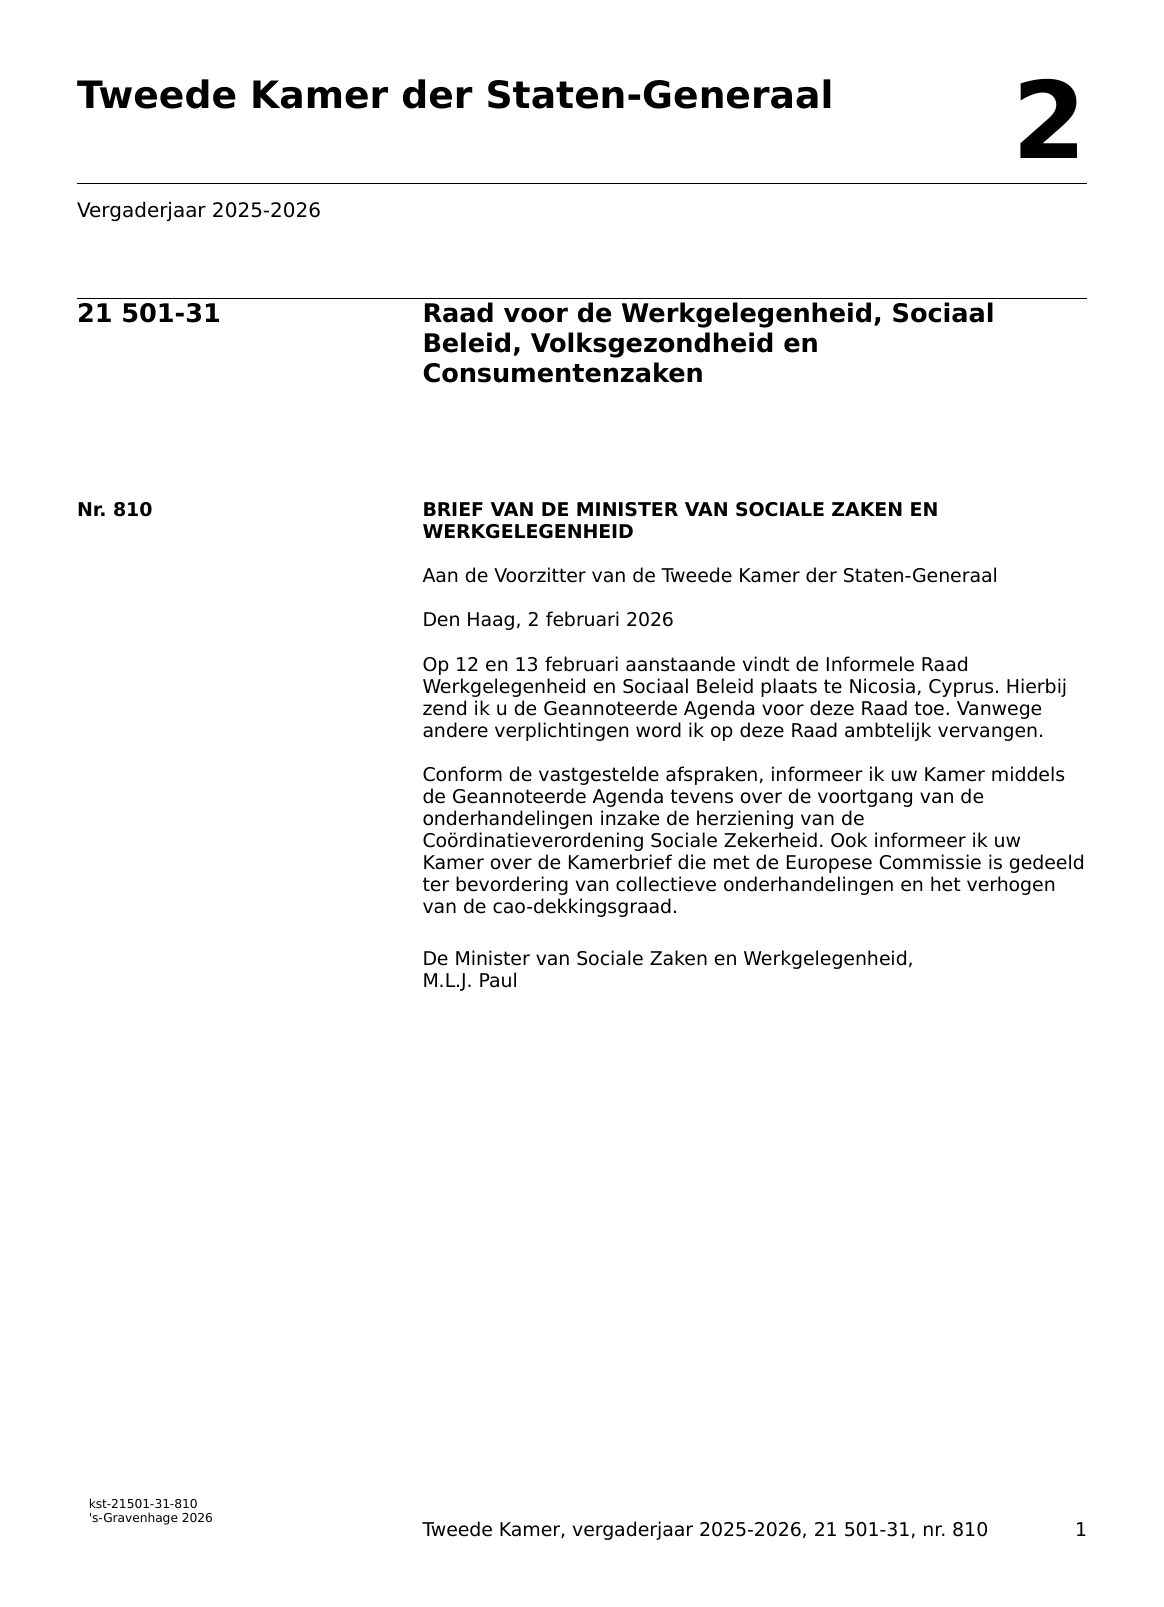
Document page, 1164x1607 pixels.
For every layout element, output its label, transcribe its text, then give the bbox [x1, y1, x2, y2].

text Den Haag, 2 februari 2026 [422, 609, 1087, 631]
table_header Tweede Kamer der Staten-Generaal [77, 59, 886, 183]
text De Minister van Sociale Zaken en Werkgelegenheid, M.L.J. Paul [422, 947, 1087, 991]
subtitle 21 501-31 Raad voor de Werkgelegenheid, Sociaal Beleid, Volksgezondheid en Consumentenzaken [77, 299, 1087, 388]
text kst-21501-31-810 [88, 1497, 323, 1511]
text Conform de vastgestelde afspraken, informeer ik uw Kamer middels de Geannoteerde Agenda tevens over de voortgang van de onderhandelingen inzake de herziening van de Coördinatieverordening Sociale Zekerheid. Ook informeer ik uw Kamer over de Kamerbrief die met de Europese Commissie is gedeeld ter bevordering van collectieve onderhandelingen en het verhogen van de cao-dekkingsgraad. [422, 764, 1087, 917]
subtitle Nr. 810 BRIEF VAN DE MINISTER VAN SOCIALE ZAKEN EN WERKGELEGENHEID [77, 499, 1087, 543]
text Op 12 en 13 februari aanstaande vindt de Informele Raad Werkgelegenheid en Sociaal Beleid plaats te Nicosia, Cyprus. Hierbij zend ik u de Geannoteerde Agenda voor deze Raad toe. Vanwege andere verplichtingen word ik op deze Raad ambtelijk vervangen. [422, 653, 1087, 741]
text Aan de Voorzitter van de Tweede Kamer der Staten-Generaal [422, 565, 1087, 587]
table_cell Vergaderjaar 2025-2026 [77, 184, 1087, 298]
text 's-Gravenhage 2026 [88, 1511, 323, 1525]
table_header 2 [886, 59, 1087, 183]
